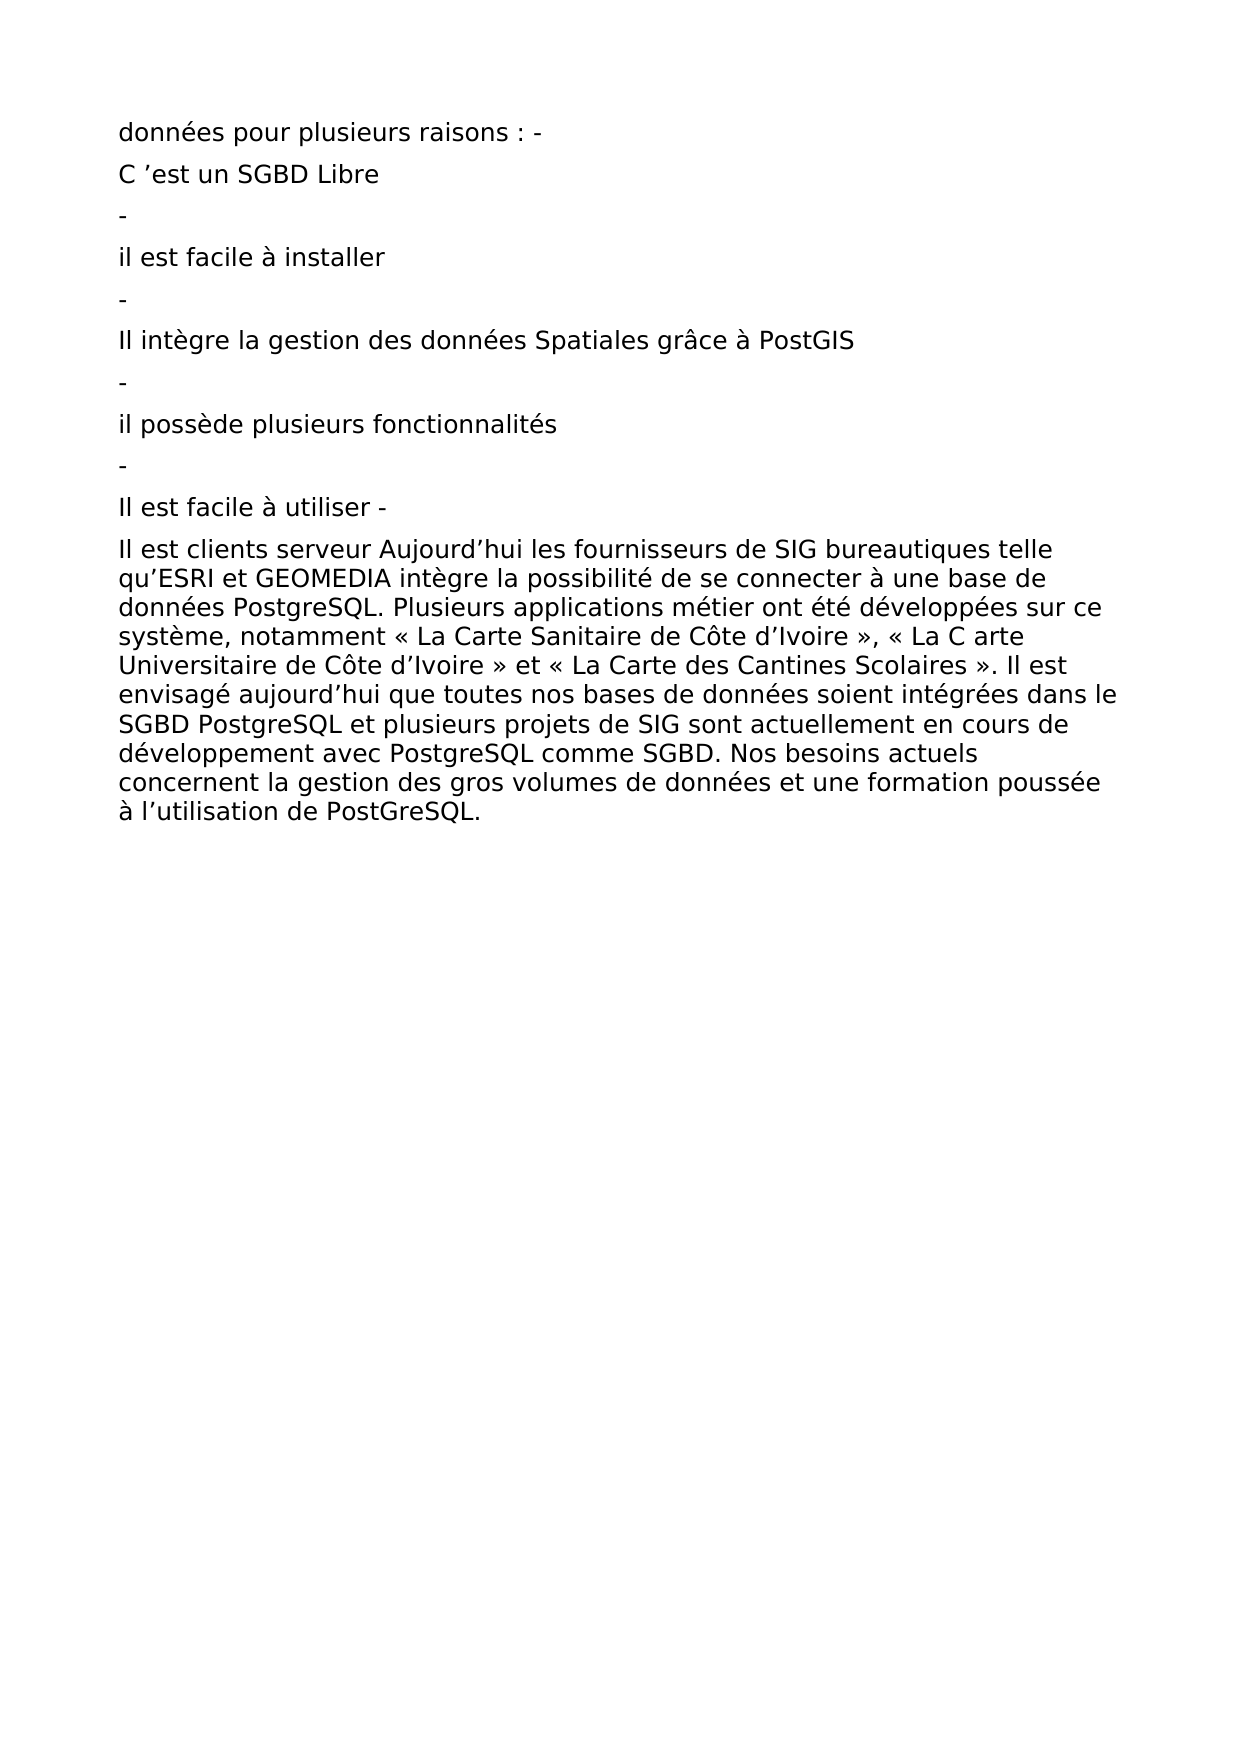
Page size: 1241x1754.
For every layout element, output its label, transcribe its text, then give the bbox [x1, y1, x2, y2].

text - [118, 201, 1122, 231]
text données pour plusieurs raisons : - [118, 118, 1122, 147]
text il est facile à installer [118, 243, 1122, 272]
text Il est clients serveur Aujourd’hui les fournisseurs de SIG bureautiques telle qu’ESRI et GEOMEDIA intègre la possibilité de se connecter à une base de données PostgreSQL. Plusieurs applications métier ont été développées sur ce système, notamment « La Carte Sanitaire de Côte d’Ivoire », « La C arte Universitaire de Côte d’Ivoire » et « La Carte des Cantines Scolaires ». Il est envisagé aujourd’hui que toutes nos bases de données soient intégrées dans le SGBD PostgreSQL et plusieurs projets de SIG sont actuellement en cours de développement avec PostgreSQL comme SGBD. Nos besoins actuels concernent la gestion des gros volumes de données et une formation poussée à l’utilisation de PostGreSQL. [118, 535, 1122, 826]
text Il est facile à utiliser - [118, 493, 1122, 522]
text - [118, 285, 1122, 314]
text Il intègre la gestion des données Spatiales grâce à PostGIS [118, 326, 1122, 356]
text il possède plusieurs fonctionnalités [118, 410, 1122, 439]
text - [118, 451, 1122, 481]
text C ’est un SGBD Libre [118, 160, 1122, 189]
text - [118, 368, 1122, 397]
